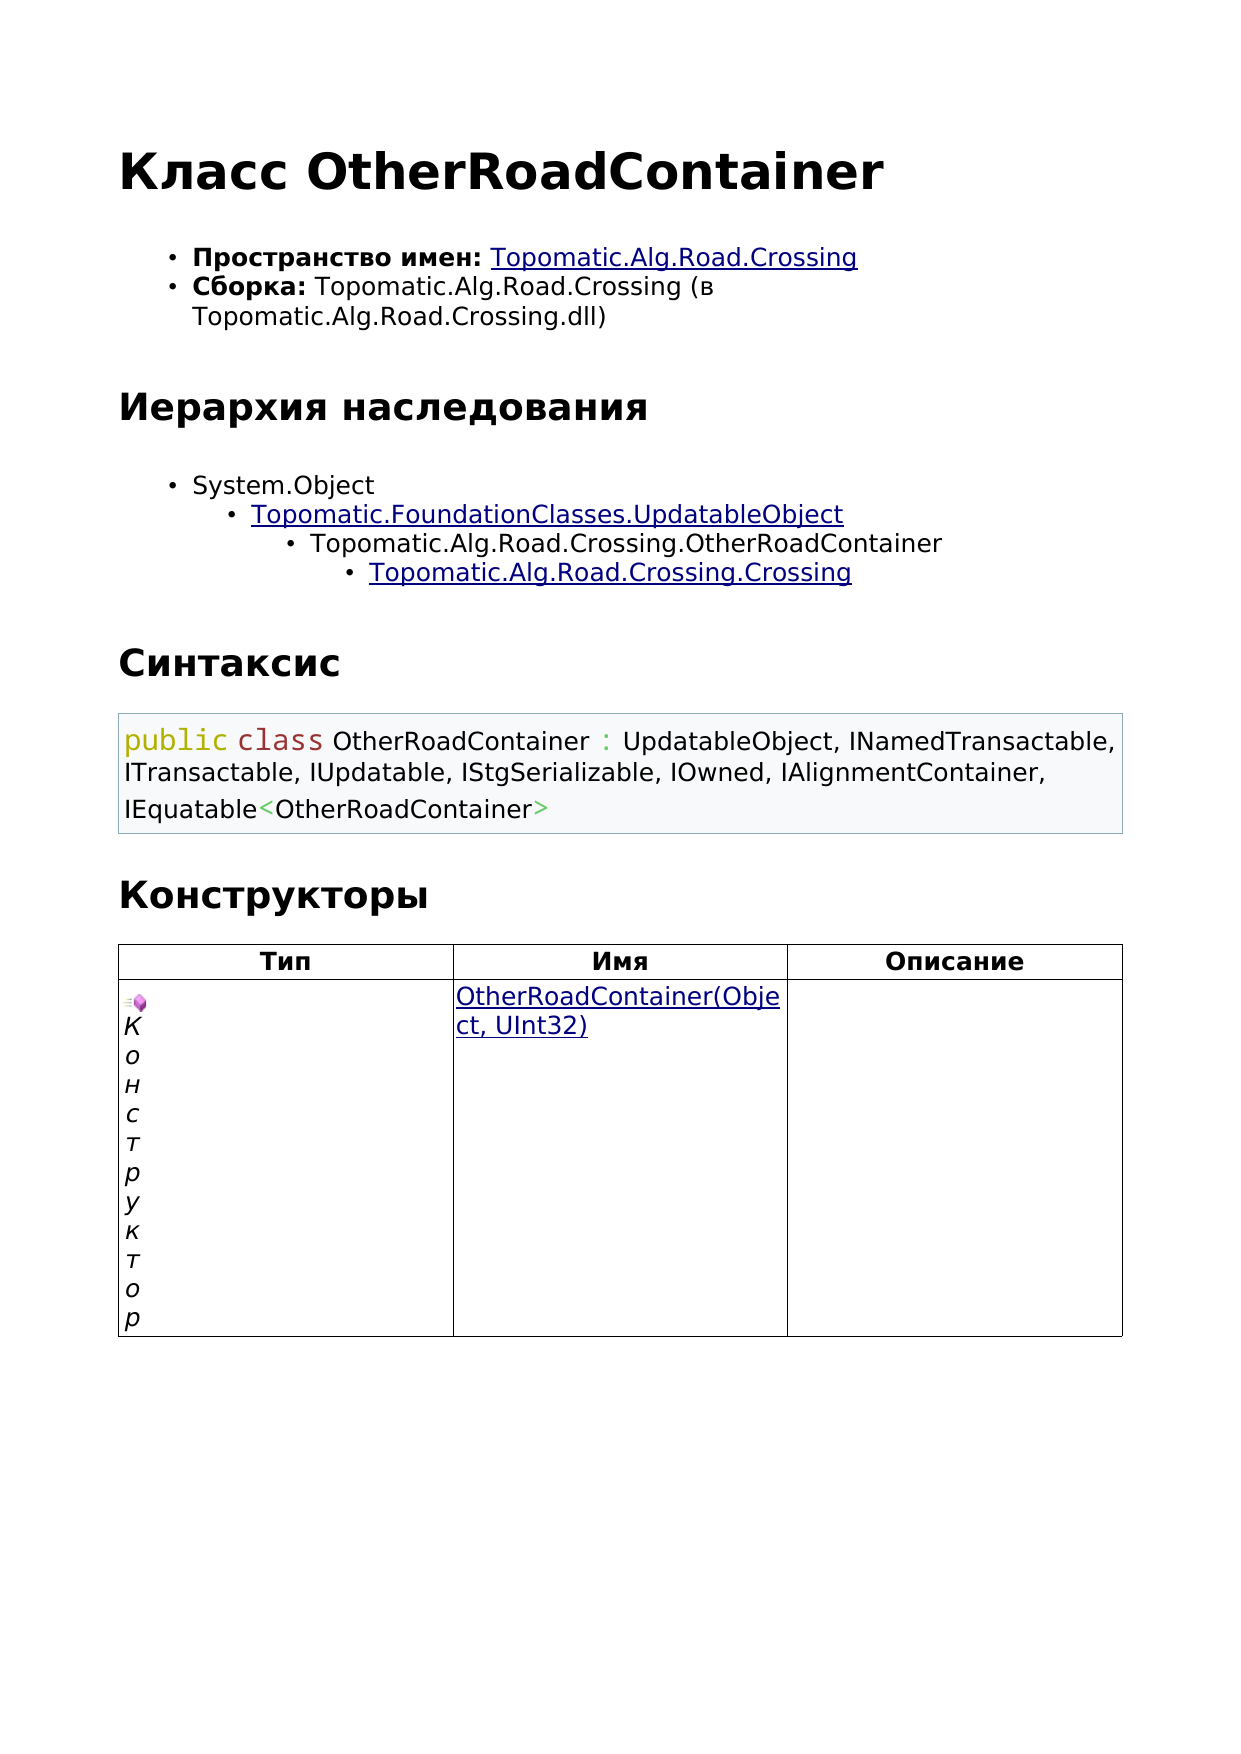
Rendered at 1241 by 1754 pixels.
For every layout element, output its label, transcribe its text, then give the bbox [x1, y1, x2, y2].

table_header public class OtherRoadContainer : UpdatableObject, INamedTransactable, ITransactable, IUpdatable, IStgSerializable, IOwned, IAlignmentContainer, IEquatable<OtherRoadContainer> [119, 714, 1122, 833]
table_cell [788, 980, 1122, 1336]
subtitle Иерархия наследования [118, 385, 1122, 429]
list Пространство имен: Topomatic.Alg.Road.Crossing [177, 243, 1122, 272]
subtitle Конструкторы [118, 873, 1122, 917]
table_cell OtherRoadContainer(Object, UInt32) [454, 980, 787, 1336]
list Topomatic.FoundationClasses.UpdatableObject [236, 500, 1122, 529]
table_header Описание [788, 945, 1122, 979]
subtitle Синтаксис [118, 642, 1122, 686]
list Topomatic.Alg.Road.Crossing.Crossing [354, 558, 1122, 588]
picture [121, 994, 147, 1012]
subtitle Класс OtherRoadContainer [118, 143, 1122, 201]
table_header Тип [119, 945, 453, 979]
list Topomatic.Alg.Road.Crossing.OtherRoadContainer [295, 529, 1122, 558]
list Сборка: Topomatic.Alg.Road.Crossing (в Topomatic.Alg.Road.Crossing.dll) [177, 272, 1122, 331]
table_cell [119, 980, 453, 1336]
table_header Имя [454, 945, 787, 979]
list System.Object [177, 471, 1122, 500]
